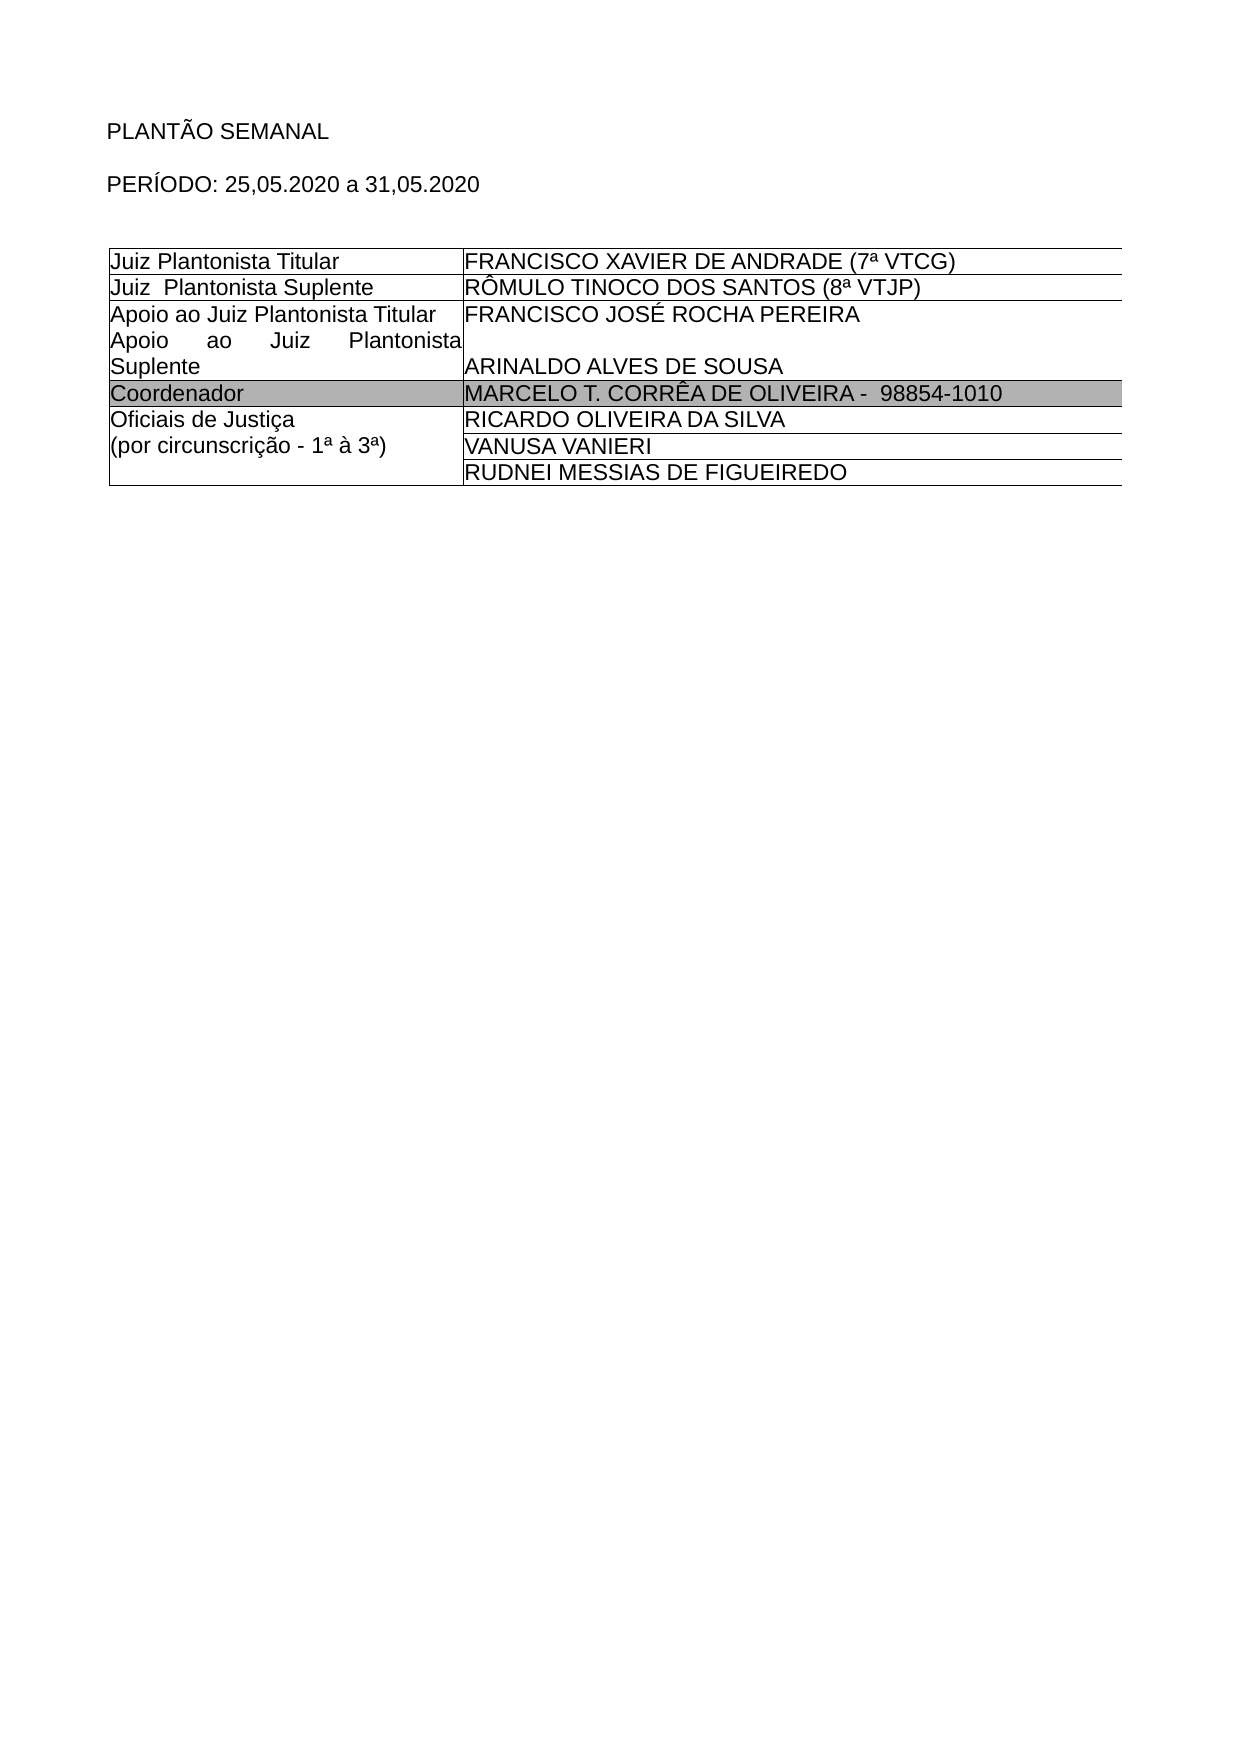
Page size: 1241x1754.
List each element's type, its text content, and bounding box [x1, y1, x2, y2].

text PERÍODO: 25,05.2020 a 31,05.2020 [106, 171, 1122, 197]
table_cell MARCELO T. CORRÊA DE OLIVEIRA - 98854-1010 [464, 381, 1122, 406]
table_cell Oficiais de Justiça (por circunscrição - 1ª à 3ª) [110, 407, 463, 485]
table_cell VANUSA VANIERI [464, 434, 1122, 459]
table_cell RUDNEI MESSIAS DE FIGUEIREDO [464, 460, 1122, 485]
table_header FRANCISCO XAVIER DE ANDRADE (7ª VTCG) [464, 249, 1122, 274]
table_cell RÔMULO TINOCO DOS SANTOS (8ª VTJP) [464, 275, 1122, 300]
table_cell Coordenador [110, 381, 463, 406]
table_cell RICARDO OLIVEIRA DA SILVA [464, 407, 1122, 432]
table_cell FRANCISCO JOSÉ ROCHA PEREIRA ARINALDO ALVES DE SOUSA [464, 301, 1122, 379]
table_cell Apoio ao Juiz Plantonista Titular Apoio ao Juiz Plantonista Suplente [110, 301, 463, 379]
text PLANTÃO SEMANAL [106, 118, 1122, 144]
table_cell Juiz Plantonista Suplente [110, 275, 463, 300]
table_header Juiz Plantonista Titular [110, 249, 463, 274]
